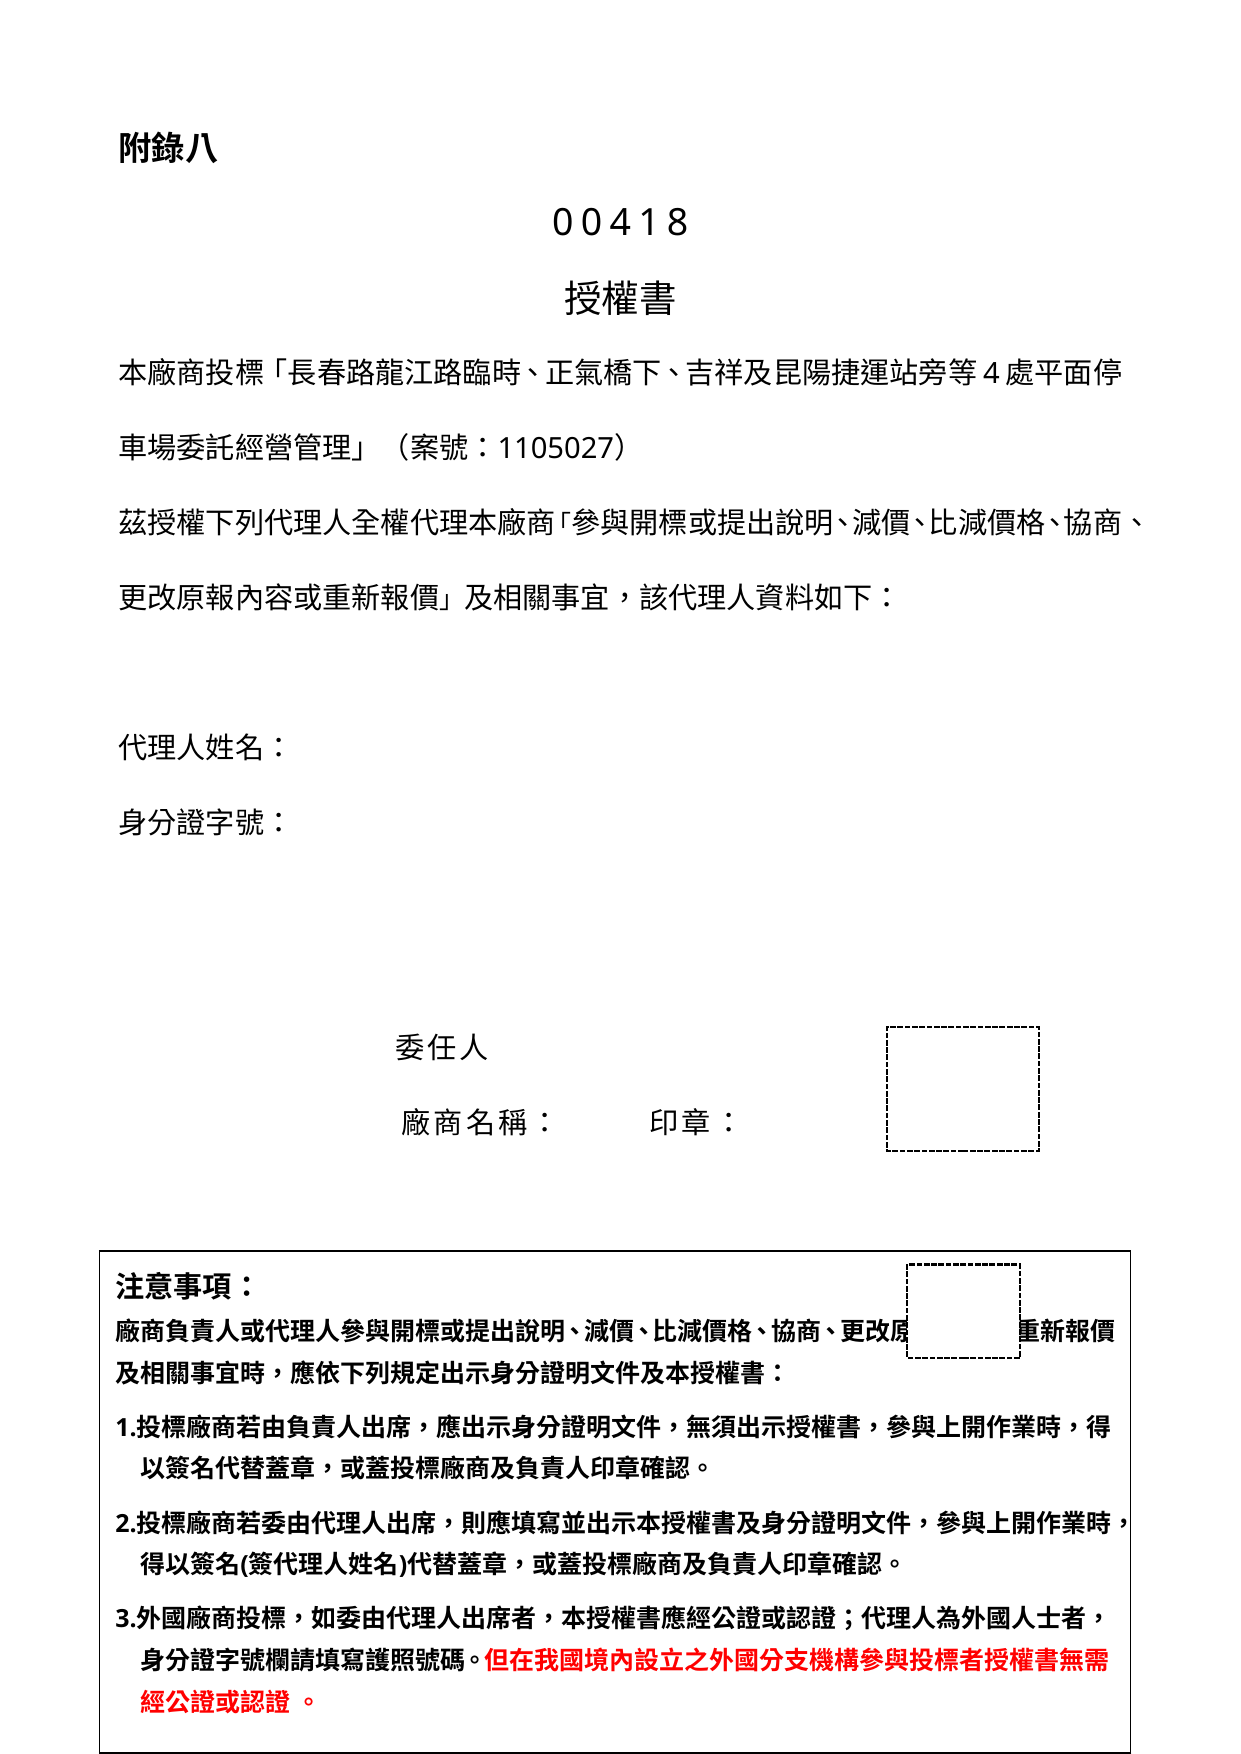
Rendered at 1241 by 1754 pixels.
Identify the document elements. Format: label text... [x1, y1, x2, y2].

text 注意事項： [115, 1259, 1115, 1307]
text 2.投標廠商若委由代理人出席，則應填寫並出示本授權書及身分證明文件，參與上開作業時，得以簽名(簽代理人姓名)代替蓋章，或蓋投標廠商及負責人印章確認。 [115, 1499, 1115, 1582]
text 身分證字號： [118, 783, 1122, 858]
text 授權書 [118, 258, 1122, 333]
text 00418 [118, 183, 1122, 258]
text 廠商負責人或代理人參與開標或提出說明、減價、比減價格、協商、更改原報內容或重新報價及相關事宜時，應依下列規定出示身分證明文件及本授權書： [115, 1307, 1115, 1390]
subtitle 附錄八 [118, 108, 1122, 183]
text 茲授權下列代理人全權代理本廠商「參與開標或提出說明、減價、比減價格、協商、更改原報內容或重新報價」及相關事宜，該代理人資料如下： [118, 483, 1122, 633]
text 本廠商投標「長春路龍江路臨時、正氣橋下、吉祥及昆陽捷運站旁等4處平面停車場委託經營管理」（案號：1105027） [118, 333, 1122, 483]
text 委任人 [118, 1008, 1122, 1083]
text 代理人姓名： [118, 708, 1122, 783]
text 1.投標廠商若由負責人出席，應出示身分證明文件，無須出示授權書，參與上開作業時，得以簽名代替蓋章，或蓋投標廠商及負責人印章確認。 [115, 1403, 1115, 1486]
text 3.外國廠商投標，如委由代理人出席者，本授權書應經公證或認證；代理人為外國人士者，身分證字號欄請填寫護照號碼。但在我國境內設立之外國分支機構參與投標者授權書無需 經公證或認證 。 [115, 1594, 1115, 1719]
text 廠商名稱： 印章： [118, 1083, 1122, 1158]
